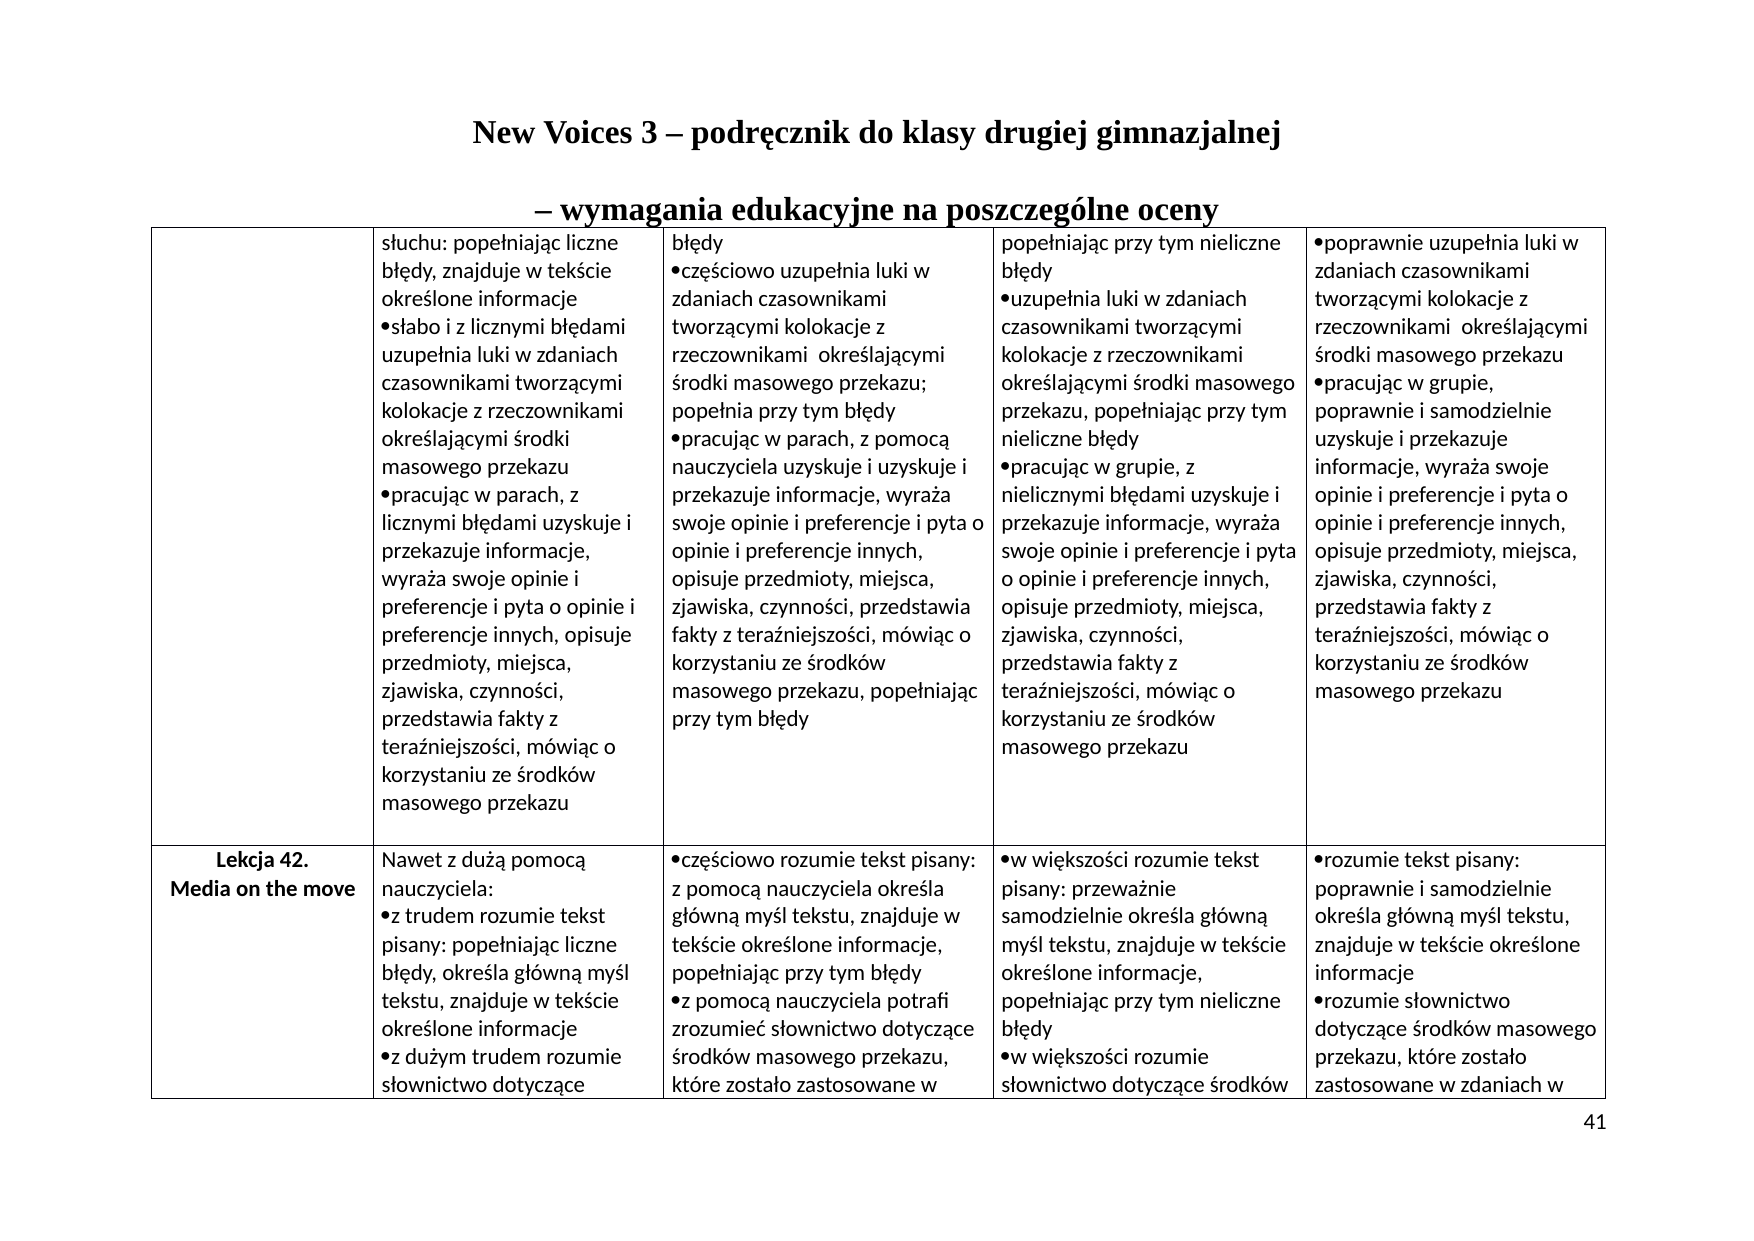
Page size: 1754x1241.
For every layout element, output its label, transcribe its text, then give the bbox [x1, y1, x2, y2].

table_cell Nawet z dużą pomocą nauczyciela: z trudem rozumie tekst pisany: popełniając liczne błędy, określa główną myśl tekstu, znajduje w tekście określone informacje z dużym trudem rozumie słownictwo dotyczące [374, 846, 663, 1098]
table_cell zna oraz poprawnie i samodzielnie umie podać nazwy związane ze środkami masowego przekazu rozumie wypowiedzi ze słuchu: poprawnie i samodzielnie znajduje w tekście określone informacje poprawnie uzupełnia luki w zdaniach czasownikami tworzącymi kolokacje z rzeczownikami określającymi środki masowego przekazu pracując w grupie, poprawnie i samodzielnie uzyskuje i przekazuje informacje, wyraża swoje opinie i preferencje i pyta o opinie i preferencje innych, opisuje przedmioty, miejsca, zjawiska, czynności, przedstawia fakty z teraźniejszości, mówiąc o korzystaniu ze środków masowego przekazu [1307, 228, 1605, 844]
table_cell popełniając przy tym nieliczne błędy uzupełnia luki w zdaniach czasownikami tworzącymi kolokacje z rzeczownikami określającymi środki masowego przekazu, popełniając przy tym nieliczne błędy pracując w grupie, z nielicznymi błędami uzyskuje i przekazuje informacje, wyraża swoje opinie i preferencje i pyta o opinie i preferencje innych, opisuje przedmioty, miejsca, zjawiska, czynności, przedstawia fakty z teraźniejszości, mówiąc o korzystaniu ze środków masowego przekazu [994, 228, 1306, 844]
table_cell częściowo zna i z pomocą nauczyciela umie podać nazwy związane ze środkami masowego przekazu rozumie część wypowiedzi ze słuchu: z pomocą nauczyciela znajduje w tekście określone informacje, popełniając przy tym błędy częściowo uzupełnia luki w zdaniach czasownikami tworzącymi kolokacje z rzeczownikami określającymi środki masowego przekazu; popełnia przy tym błędy pracując w parach, z pomocą nauczyciela uzyskuje i uzyskuje i przekazuje informacje, wyraża swoje opinie i preferencje i pyta o opinie i preferencje innych, opisuje przedmioty, miejsca, zjawiska, czynności, przedstawia fakty z teraźniejszości, mówiąc o korzystaniu ze środków masowego przekazu, popełniając przy tym błędy [664, 228, 993, 844]
table_cell rozumie tekst pisany: poprawnie i samodzielnie określa główną myśl tekstu, znajduje w tekście określone informacje rozumie słownictwo dotyczące środków masowego przekazu, które zostało zastosowane w zdaniach w [1307, 846, 1605, 1098]
table_cell Lekcja 42. Media on the move [152, 846, 373, 1098]
table_cell [152, 228, 373, 844]
table_cell w większości rozumie tekst pisany: przeważnie samodzielnie określa główną myśl tekstu, znajduje w tekście określone informacje, popełniając przy tym nieliczne błędy w większości rozumie słownictwo dotyczące środków [994, 846, 1306, 1098]
table_cell słuchu: popełniając liczne błędy, znajduje w tekście określone informacje słabo i z licznymi błędami uzupełnia luki w zdaniach czasownikami tworzącymi kolokacje z rzeczownikami określającymi środki masowego przekazu pracując w parach, z licznymi błędami uzyskuje i przekazuje informacje, wyraża swoje opinie i preferencje i pyta o opinie i preferencje innych, opisuje przedmioty, miejsca, zjawiska, czynności, przedstawia fakty z teraźniejszości, mówiąc o korzystaniu ze środków masowego przekazu [374, 228, 663, 844]
table_cell częściowo rozumie tekst pisany: z pomocą nauczyciela określa główną myśl tekstu, znajduje w tekście określone informacje, popełniając przy tym błędy z pomocą nauczyciela potrafi zrozumieć słownictwo dotyczące środków masowego przekazu, które zostało zastosowane w [664, 846, 993, 1098]
